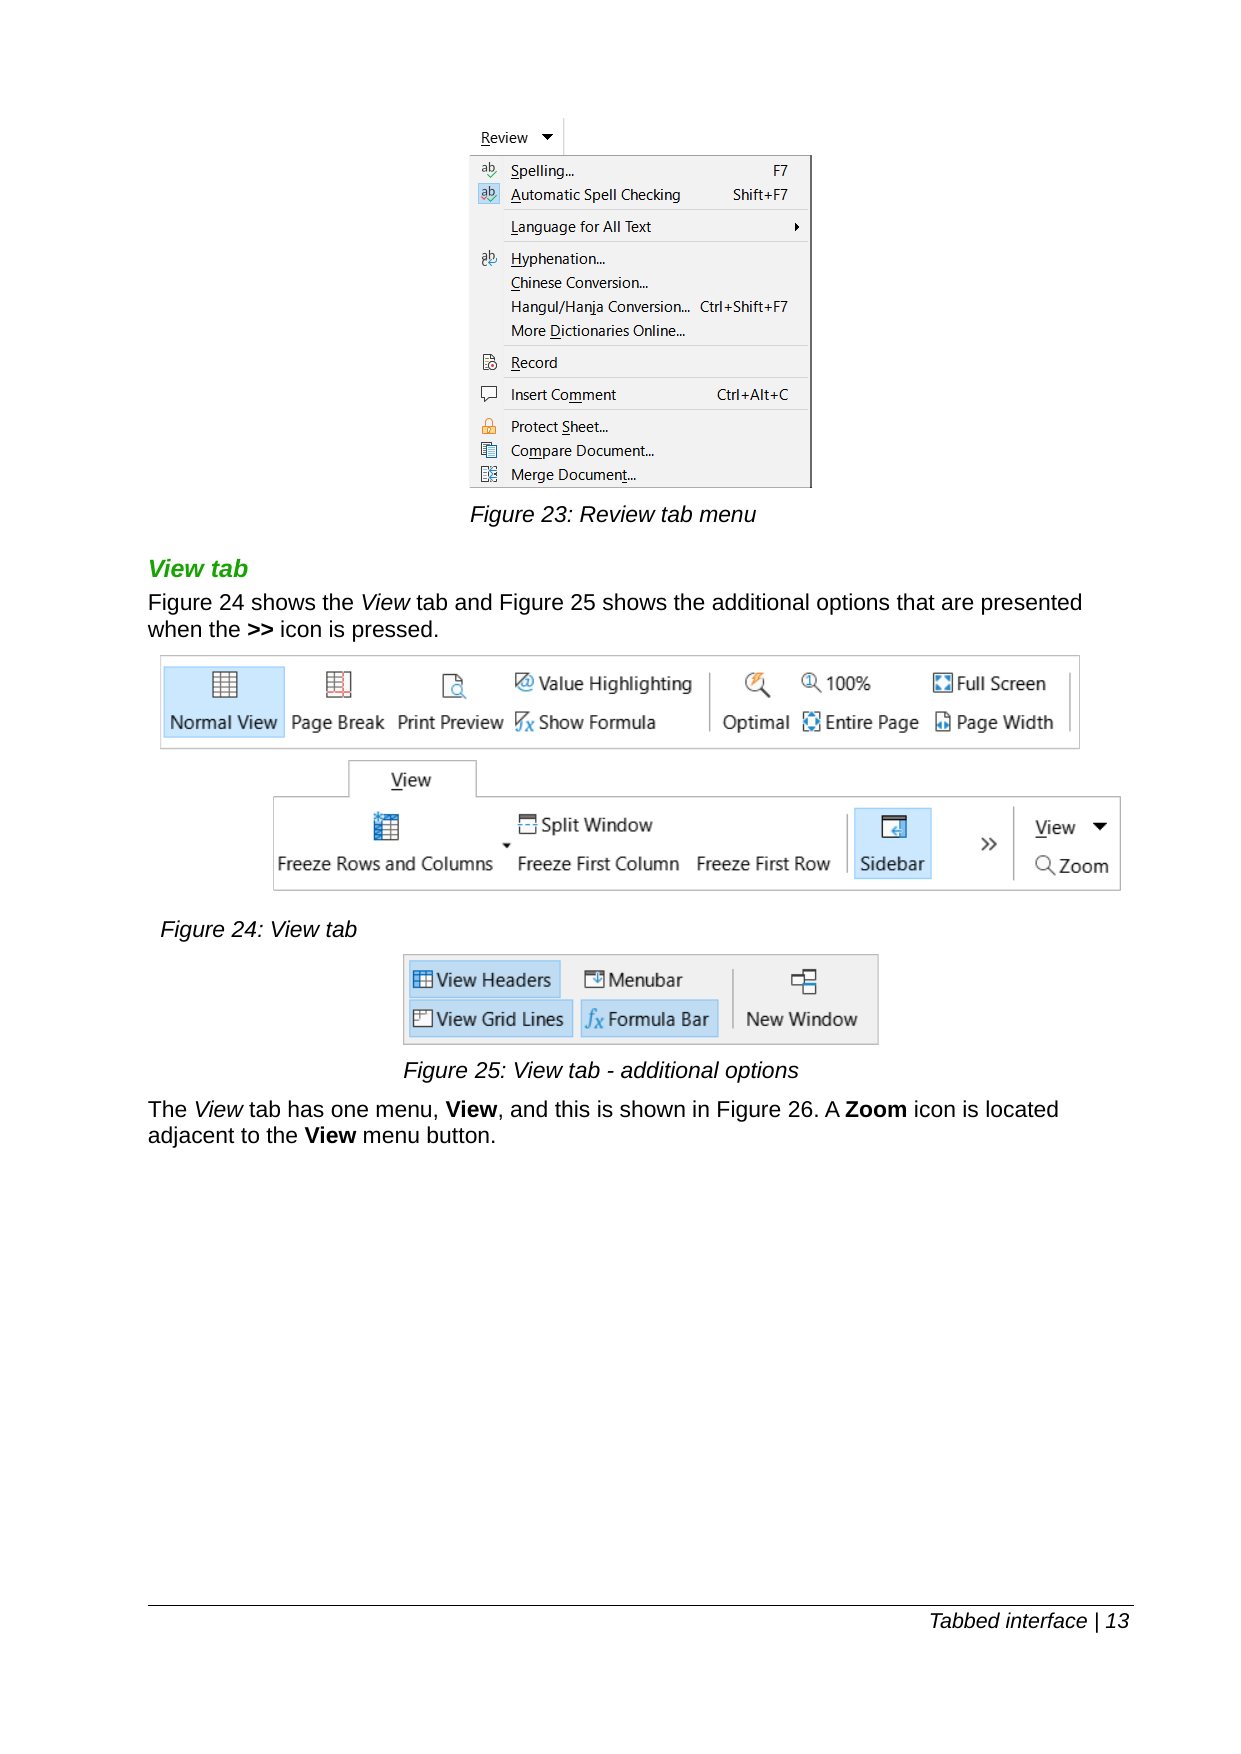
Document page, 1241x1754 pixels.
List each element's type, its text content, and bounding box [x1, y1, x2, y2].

picture [469, 118, 812, 488]
subtitle View tab [148, 554, 1134, 583]
text Figure 23: Review tab menu [470, 501, 812, 527]
text The View tab has one menu, View, and this is shown in Figure 26. A Zoom icon is located adjacent to the View menu button. [148, 1096, 1134, 1148]
picture [160, 654, 1122, 903]
picture [403, 954, 879, 1045]
text Figure 24 shows the View tab and Figure 25 shows the additional options that are presented when the >> icon is pressed. [148, 589, 1134, 642]
text Figure 24: View tab [160, 916, 1122, 942]
text Figure 25: View tab - additional options [403, 1057, 878, 1083]
